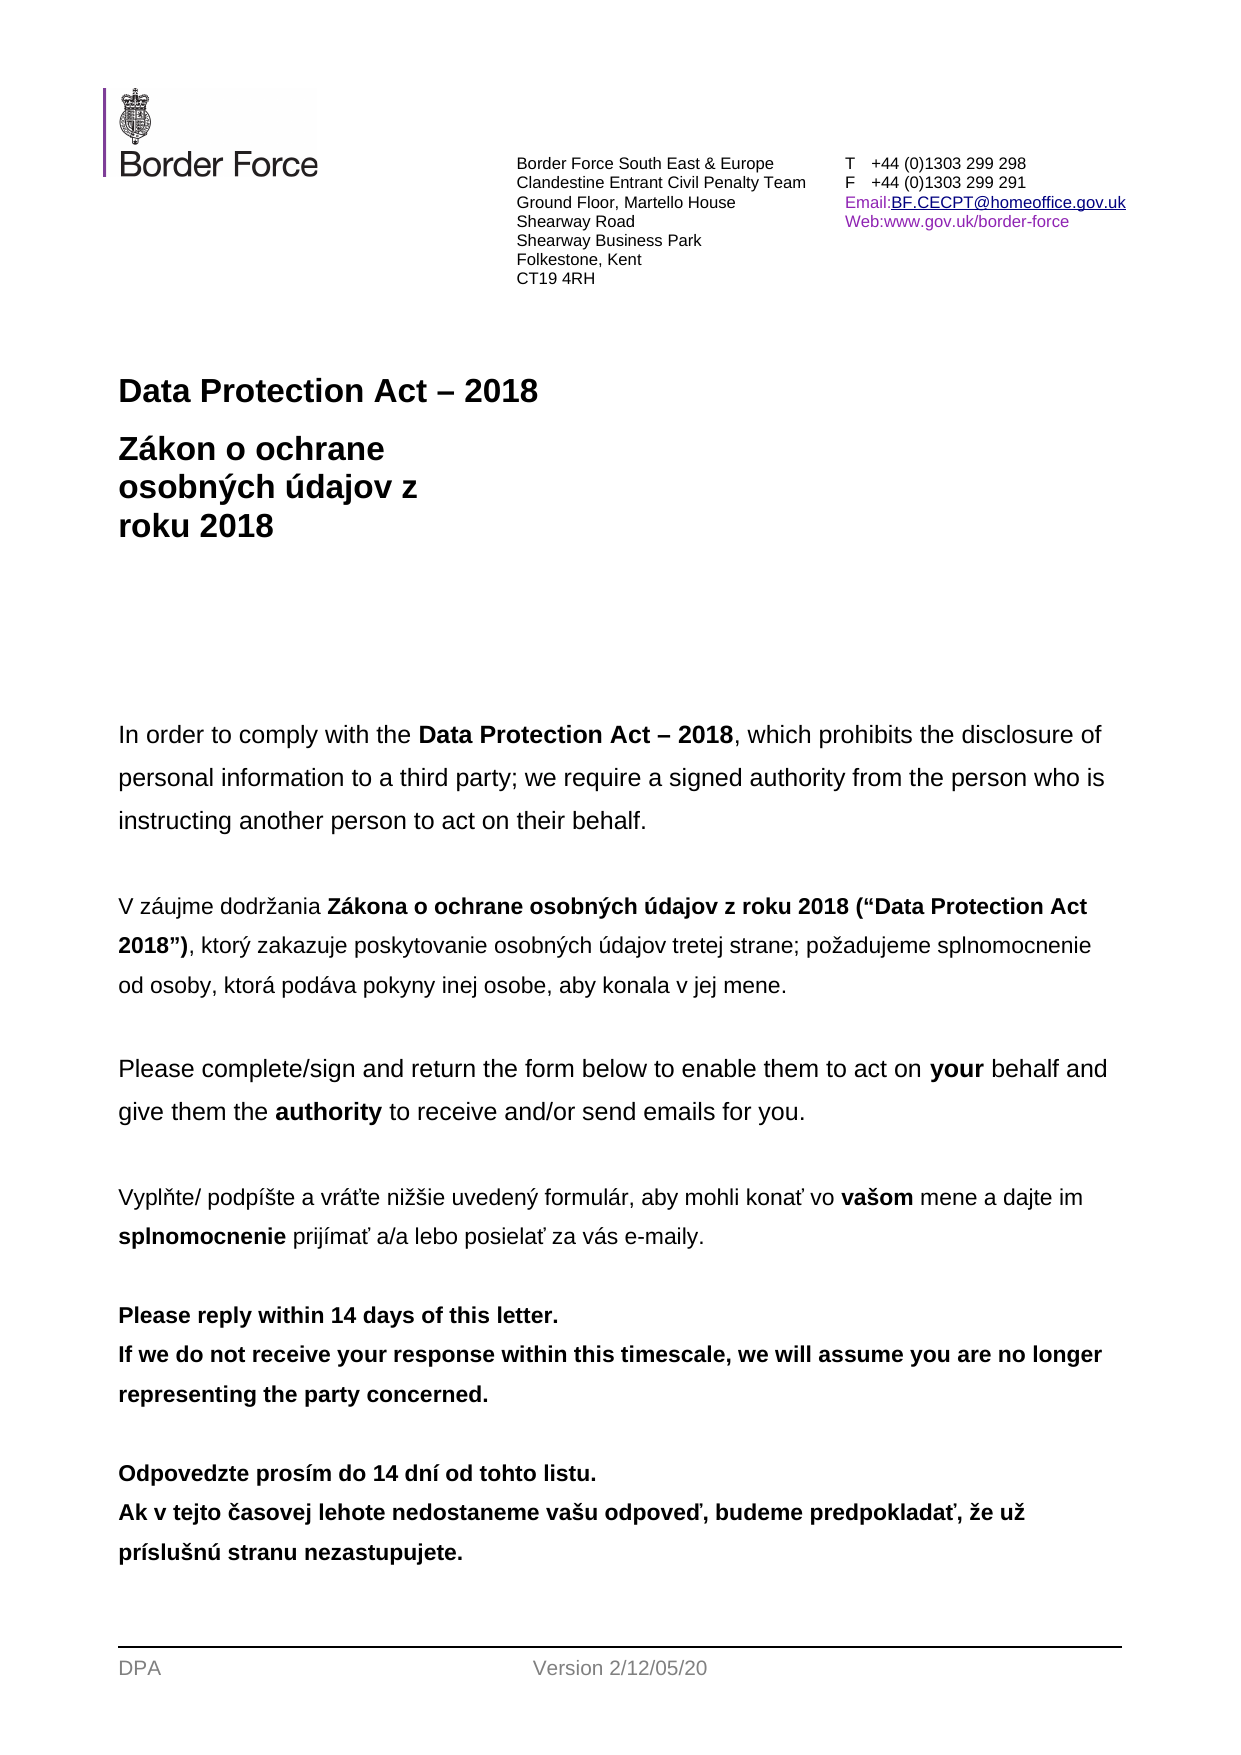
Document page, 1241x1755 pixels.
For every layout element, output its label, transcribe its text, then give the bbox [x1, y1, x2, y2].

text Odpovedzte prosím do 14 dní od tohto listu. [118, 1460, 1122, 1486]
text Please reply within 14 days of this letter. [118, 1302, 1122, 1328]
text Vyplňte/ podpíšte a vráťte nižšie uvedený formulár, aby mohli konať vo vašom mene a dajte im splnomocnenie prijímať a/a lebo posielať za vás e-maily. [118, 1183, 1122, 1249]
text V záujme dodržania Zákona o ochrane osobných údajov z roku 2018 (“Data Protection Act 2018”), ktorý zakazuje poskytovanie osobných údajov tretej strane; požadujeme splnomocnenie od osoby, ktorá podáva pokyny inej osobe, aby konala v jej mene. [118, 893, 1122, 998]
table_cell [577, 332, 902, 681]
table_cell Data Protection Act – 2018 Zákon o ochrane osobných údajov z roku 2018 [118, 332, 577, 681]
text In order to comply with the Data Protection Act – 2018, which prohibits the disclosure of personal information to a third party; we require a signed authority from the person who is instructing another person to act on their behalf. [118, 720, 1122, 835]
text If we do not receive your response within this timescale, we will assume you are no longer representing the party concerned. [118, 1341, 1122, 1407]
table_header [118, 177, 123, 332]
text Ak v tejto časovej lehote nedostaneme vašu odpoveď, budeme predpokladať, že už príslušnú stranu nezastupujete. [118, 1499, 1122, 1565]
table_cell [902, 332, 1167, 681]
table_header [123, 154, 516, 332]
table_header T +44 (0)1303 299 298 F +44 (0)1303 299 291 Email:BF.CECPT@homeoffice.gov.uk Web:www.gov.uk/border-force [841, 154, 1167, 332]
text Please complete/sign and return the form below to enable them to act on your behalf and give them the authority to receive and/or send emails for you. [118, 1054, 1122, 1126]
table_header Border Force South East & Europe Clandestine Entrant Civil Penalty Team Ground Floor, Martello House Shearway Road Shearway Business Park Folkestone, Kent CT19 4RH [516, 154, 841, 332]
